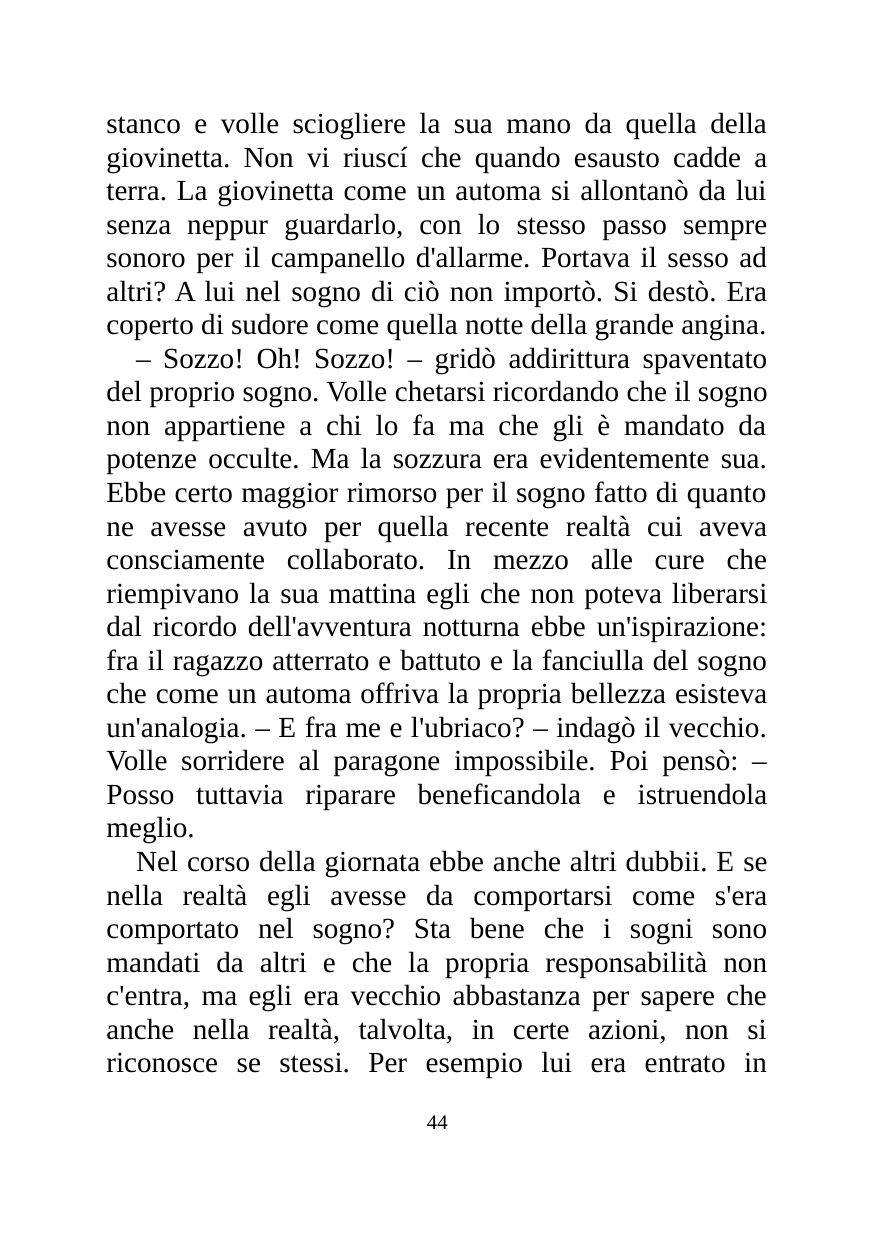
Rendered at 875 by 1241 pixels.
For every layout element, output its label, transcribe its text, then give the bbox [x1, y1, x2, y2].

text Nel corso della giornata ebbe anche altri dubbii. E se nella realtà egli avesse da comportarsi come s'era comportato nel sogno? Sta bene che i sogni sono mandati da altri e che la propria responsabilità non c'entra, ma egli era vecchio abbastanza per sapere che anche nella realtà, talvolta, in certe azioni, non si riconosce se stessi. Per esempio lui era entrato in [106, 844, 768, 1079]
text – Sozzo! Oh! Sozzo! – gridò addirittura spaventato del proprio sogno. Volle chetarsi ricordando che il sogno non appartiene a chi lo fa ma che gli è mandato da potenze occulte. Ma la sozzura era evidentemente sua. Ebbe certo maggior rimorso per il sogno fatto di quanto ne avesse avuto per quella recente realtà cui aveva consciamente collaborato. In mezzo alle cure che riempivano la sua mattina egli che non poteva liberarsi dal ricordo dell'avventura notturna ebbe un'ispirazione: fra il ragazzo atterrato e battuto e la fanciulla del sogno che come un automa offriva la propria bellezza esisteva un'analogia. – E fra me e l'ubriaco? – indagò il vecchio. Volle sorridere al paragone impossibile. Poi pensò: – Posso tuttavia riparare beneficandola e istruendola meglio. [106, 341, 768, 844]
text stanco e volle sciogliere la sua mano da quella della giovinetta. Non vi riuscí che quando esausto cadde a terra. La giovinetta come un automa si allontanò da lui senza neppur guardarlo, con lo stesso passo sempre sonoro per il campanello d'allarme. Portava il sesso ad altri? A lui nel sogno di ciò non importò. Si destò. Era coperto di sudore come quella notte della grande angina. [106, 106, 768, 341]
